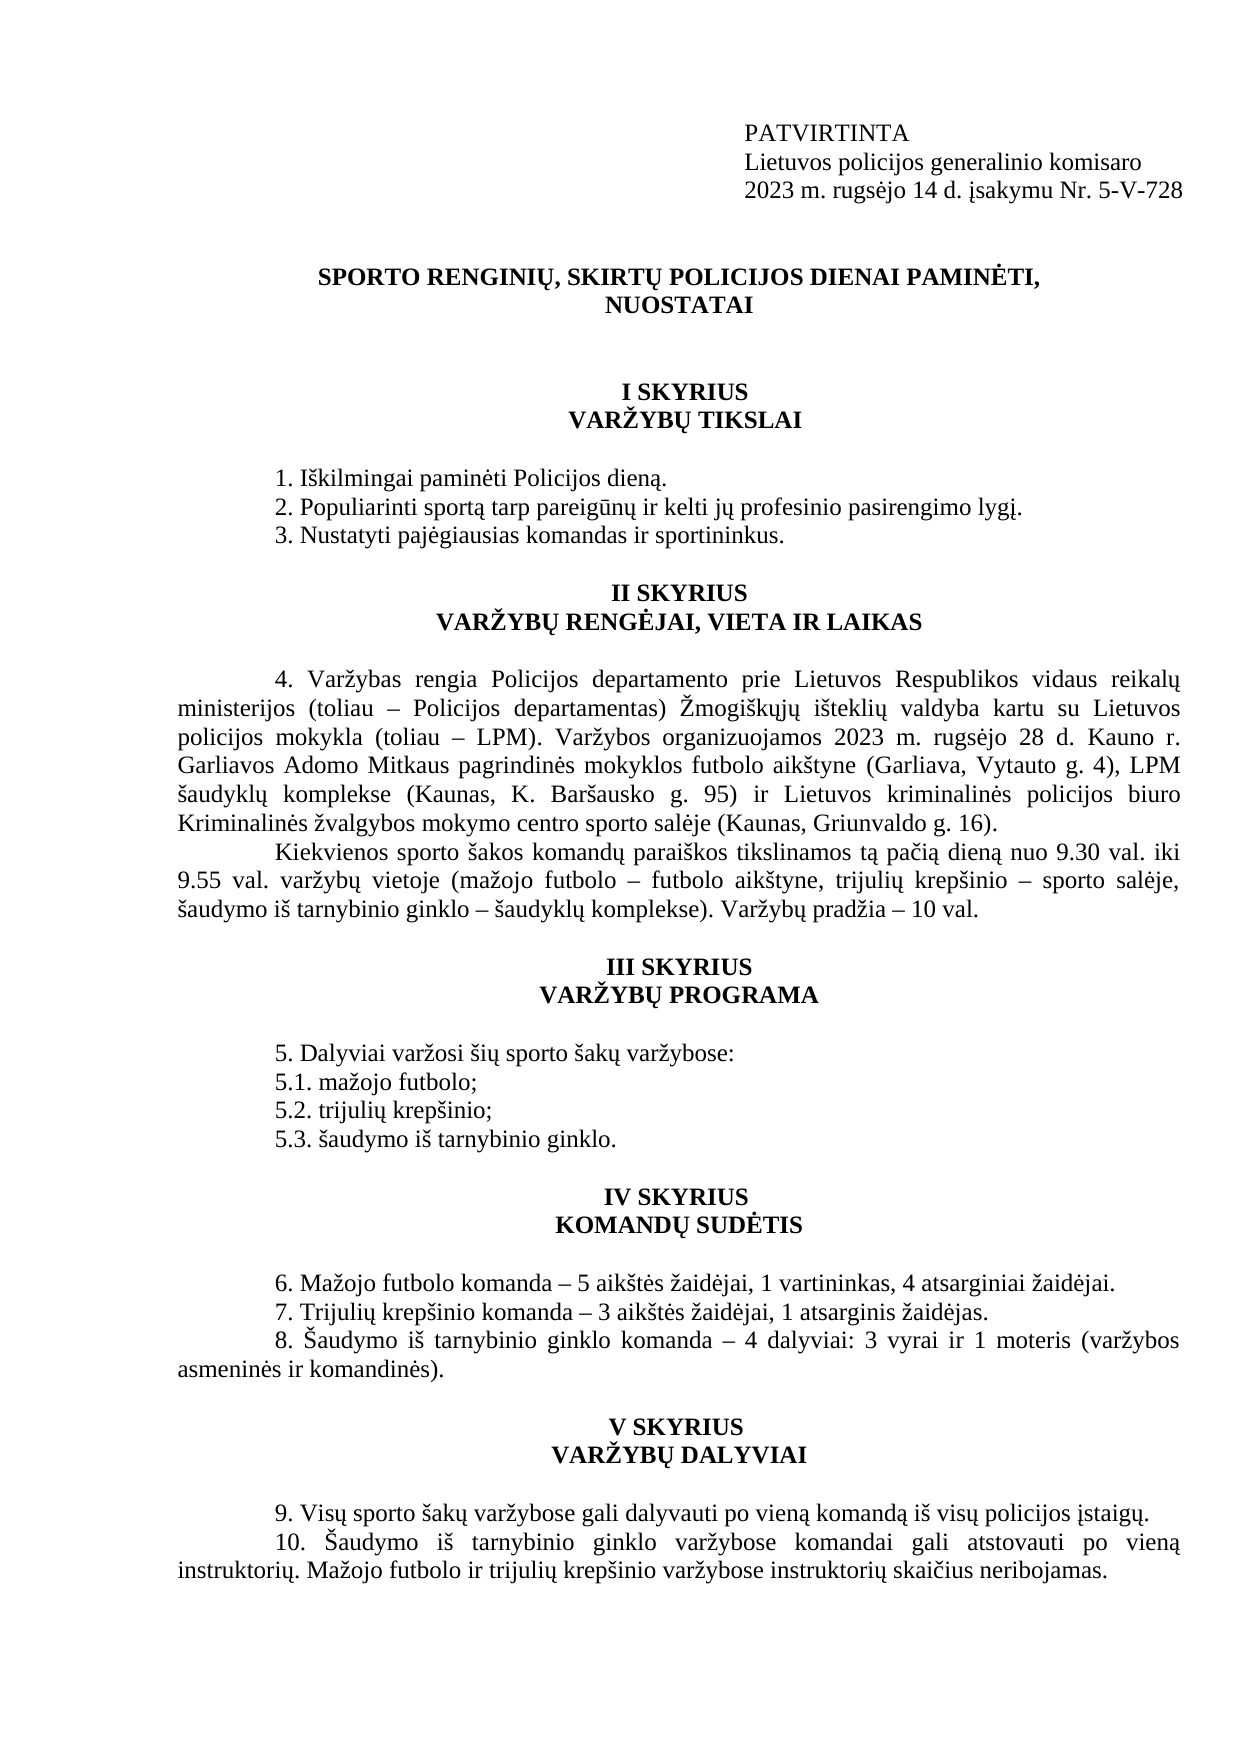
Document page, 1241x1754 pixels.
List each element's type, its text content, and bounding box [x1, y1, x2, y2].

subtitle V SKYRIUS [177, 1412, 1181, 1441]
text 4. Varžybas rengia Policijos departamento prie Lietuvos Respublikos vidaus reikalų ministerijos (toliau – Policijos departamentas) Žmogiškųjų išteklių valdyba kartu su Lietuvos policijos mokykla (toliau – LPM). Varžybos organizuojamos 2023 m. rugsėjo 28 d. Kauno r. Garliavos Adomo Mitkaus pagrindinės mokyklos futbolo aikštyne (Garliava, Vytauto g. 4), LPM šaudyklų komplekse (Kaunas, K. Baršausko g. 95) ir Lietuvos kriminalinės policijos biuro Kriminalinės žvalgybos mokymo centro sporto salėje (Kaunas, Griunvaldo g. 16). [177, 664, 1181, 837]
text 9. Visų sporto šakų varžybose gali dalyvauti po vieną komandą iš visų policijos įstaigų. [177, 1498, 1181, 1527]
subtitle VARŽYBŲ RENGĖJAI, VIETA IR LAIKAS [177, 607, 1181, 636]
subtitle PATVIRTINTA [744, 118, 1240, 147]
subtitle KOMANDŲ SUDĖTIS [177, 1211, 1181, 1239]
text 8. Šaudymo iš tarnybinio ginklo komanda – 4 dalyviai: 3 vyrai ir 1 moteris (varžybos asmeninės ir komandinės). [177, 1326, 1181, 1383]
subtitle II SKYRIUS [177, 578, 1181, 607]
text 7. Trijulių krepšinio komanda – 3 aikštės žaidėjai, 1 atsarginis žaidėjas. [177, 1297, 1181, 1326]
subtitle VARŽYBŲ TIKSLAI [177, 406, 1193, 434]
subtitle NUOSTATAI [177, 291, 1181, 319]
text 10. Šaudymo iš tarnybinio ginklo varžybose komandai gali atstovauti po vieną instruktorių. Mažojo futbolo ir trijulių krepšinio varžybose instruktorių skaičius neribojamas. [177, 1527, 1181, 1584]
text 1. Iškilmingai paminėti Policijos dieną. [177, 463, 1181, 492]
text 2. Populiarinti sportą tarp pareigūnų ir kelti jų profesinio pasirengimo lygį. [177, 492, 1181, 521]
text 6. Mažojo futbolo komanda – 5 aikštės žaidėjai, 1 vartininkas, 4 atsarginiai žaidėjai. [177, 1268, 1181, 1297]
text 3. Nustatyti pajėgiausias komandas ir sportininkus. [177, 521, 1181, 549]
subtitle VARŽYBŲ DALYVIAI [177, 1441, 1181, 1469]
text Kiekvienos sporto šakos komandų paraiškos tikslinamos tą pačią dieną nuo 9.30 val. iki 9.55 val. varžybų vietoje (mažojo futbolo – futbolo aikštyne, trijulių krepšinio – sporto salėje, šaudymo iš tarnybinio ginklo – šaudyklų komplekse). Varžybų pradžia – 10 val. [177, 837, 1181, 923]
subtitle Lietuvos policijos generalinio komisaro [744, 147, 1240, 176]
subtitle IV SKYRIUS [177, 1182, 1181, 1211]
text 5. Dalyviai varžosi šių sporto šakų varžybose: [177, 1038, 1181, 1067]
subtitle 2023 m. rugsėjo 14 d. įsakymu Nr. 5-V-728 [744, 176, 1240, 204]
subtitle SPORTO RENGINIŲ, SKIRTŲ POLICIJOS DIENAI PAMINĖTI, [177, 262, 1181, 291]
text 5.1. mažojo futbolo; [177, 1067, 1181, 1096]
subtitle I SKYRIUS [177, 377, 1193, 406]
text 5.3. šaudymo iš tarnybinio ginklo. [177, 1124, 1181, 1153]
subtitle VARŽYBŲ PROGRAMA [177, 981, 1181, 1009]
subtitle III SKYRIUS [177, 952, 1181, 981]
text 5.2. trijulių krepšinio; [177, 1096, 1181, 1124]
